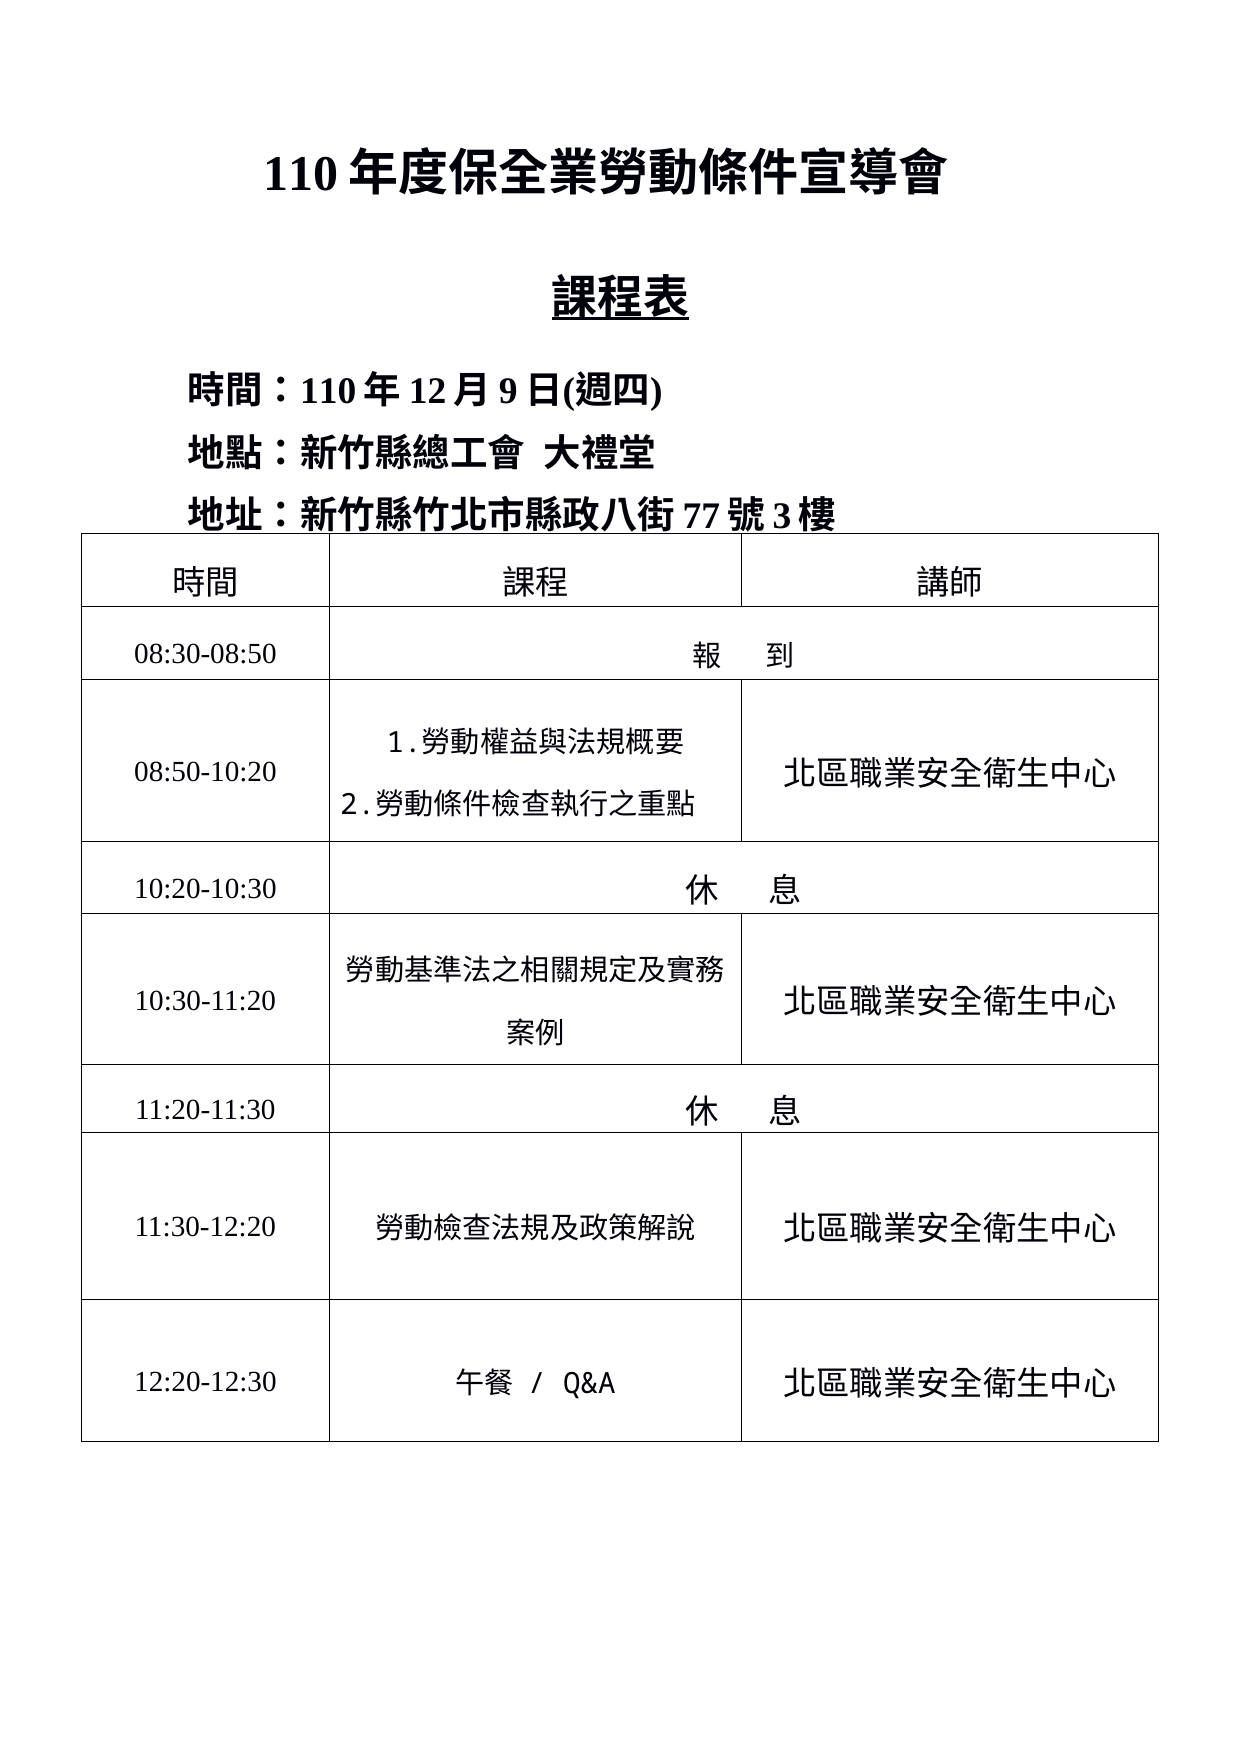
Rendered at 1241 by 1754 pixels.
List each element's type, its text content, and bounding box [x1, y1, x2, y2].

table_cell 北區職業安全衛生中心 [742, 680, 1158, 841]
table_cell 北區職業安全衛生中心 [742, 1133, 1158, 1298]
table_cell 11:30-12:20 [82, 1133, 329, 1298]
table_cell 報 到 [330, 607, 1158, 679]
table_header 講師 [742, 534, 1158, 606]
table_cell 北區職業安全衛生中心 [742, 914, 1158, 1064]
text 地址：新竹縣竹北市縣政八街77號3樓 [187, 471, 1053, 533]
text 時間：110年12月9日(週四) [187, 346, 1053, 408]
table_cell 北區職業安全衛生中心 [742, 1300, 1158, 1441]
table_cell 10:20-10:30 [82, 842, 329, 913]
table_cell 午餐 / Q&A [330, 1300, 741, 1441]
text 110年度保全業勞動條件宣導會 [158, 96, 1053, 221]
table_cell 休 息 [330, 842, 1158, 913]
table_cell 08:50-10:20 [82, 680, 329, 841]
table_cell 10:30-11:20 [82, 914, 329, 1064]
table_cell 11:20-11:30 [82, 1065, 329, 1132]
table_header 時間 [82, 534, 329, 606]
table_cell 勞動基準法之相關規定及實務案例 [330, 914, 741, 1064]
text 課程表 [187, 221, 1053, 346]
table_cell 勞動檢查法規及政策解說 [330, 1133, 741, 1298]
table_header 課程 [330, 534, 741, 606]
table_cell 休 息 [330, 1065, 1158, 1132]
table_cell 12:20-12:30 [82, 1300, 329, 1441]
table_cell 1.勞動權益與法規概要 2.勞動條件檢查執行之重點 [330, 680, 741, 841]
table_cell 08:30-08:50 [82, 607, 329, 679]
text 地點：新竹縣總工會 大禮堂 [187, 408, 1053, 471]
